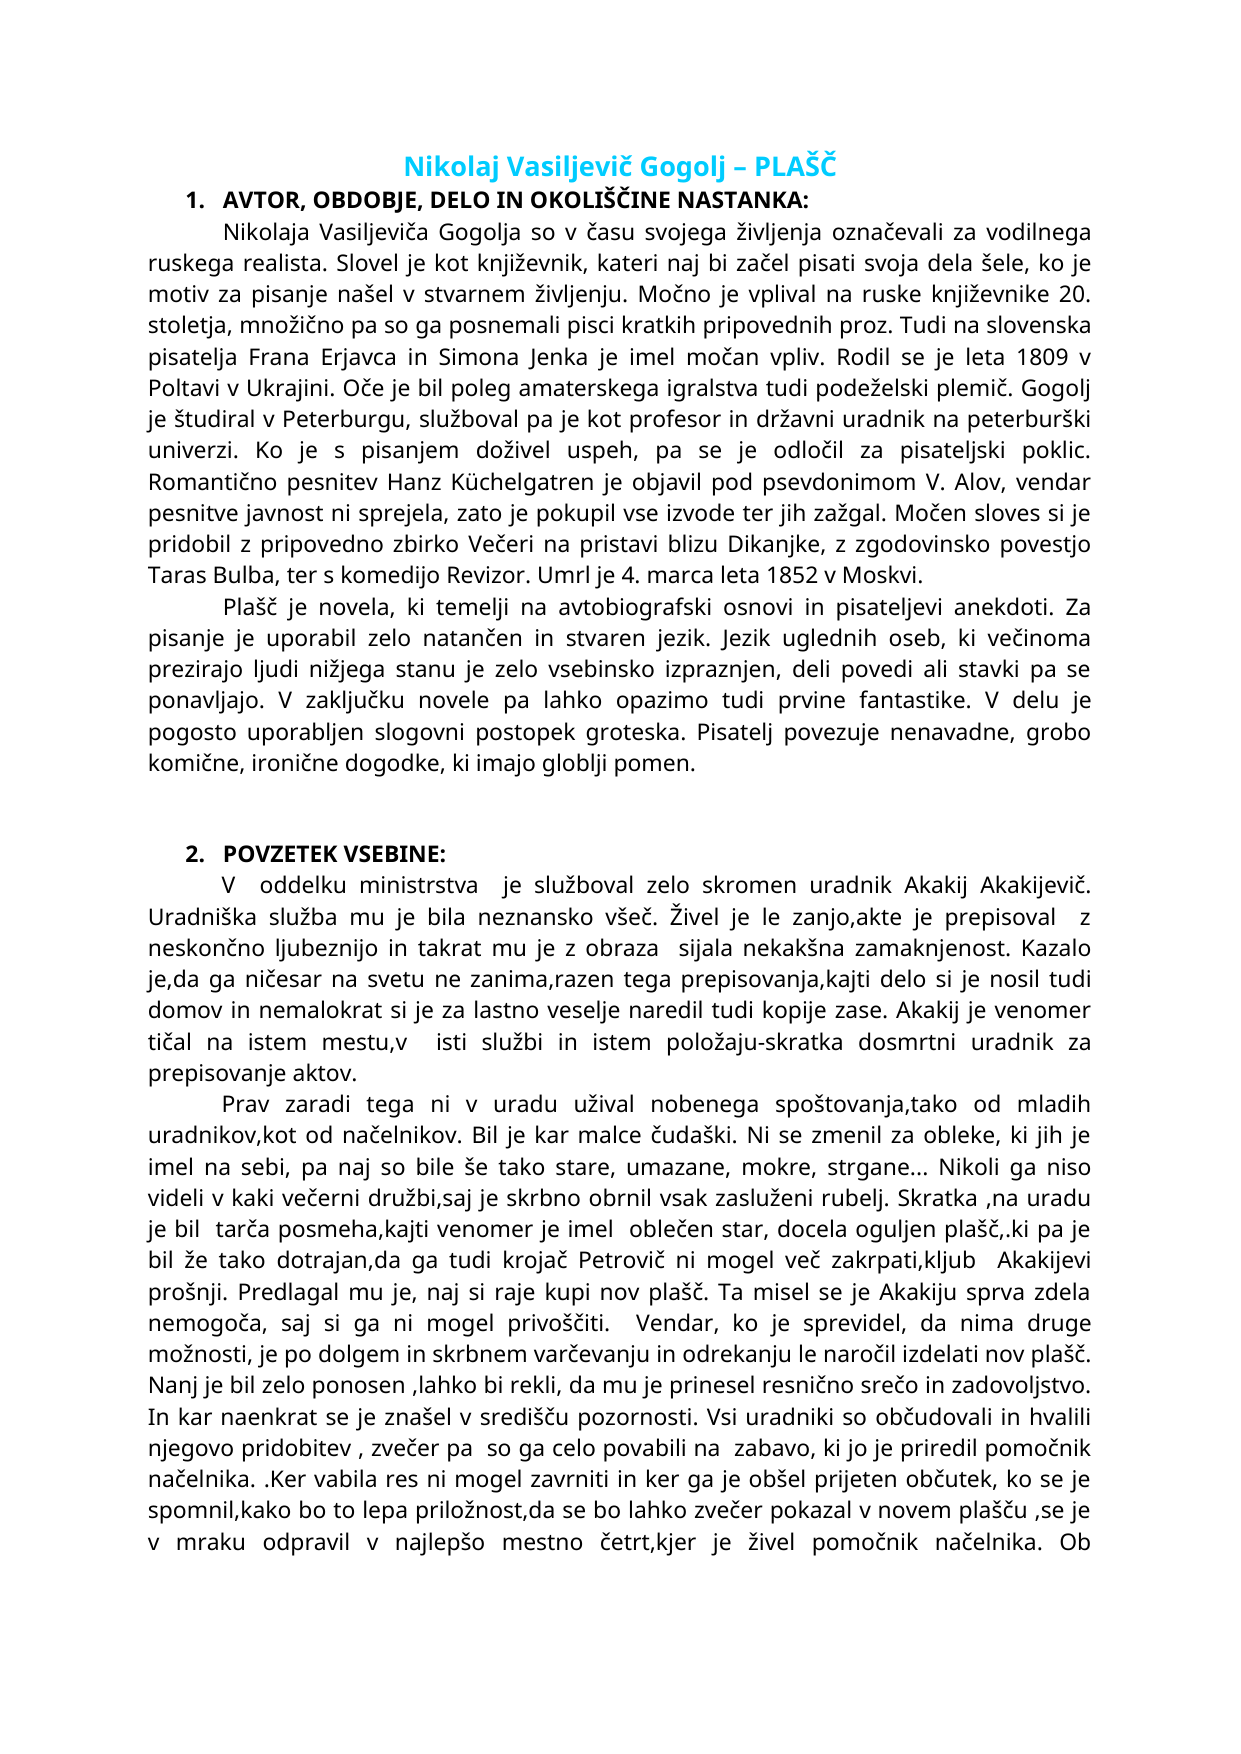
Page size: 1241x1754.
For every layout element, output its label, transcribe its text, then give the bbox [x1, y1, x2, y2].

text Plašč je novela, ki temelji na avtobiografski osnovi in pisateljevi anekdoti. Za pisanje je uporabil zelo natančen in stvaren jezik. Jezik uglednih oseb, ki večinoma prezirajo ljudi nižjega stanu je zelo vsebinsko izpraznjen, deli povedi ali stavki pa se ponavljajo. V zaključku novele pa lahko opazimo tudi prvine fantastike. V delu je pogosto uporabljen slogovni postopek groteska. Pisatelj povezuje nenavadne, grobo komične, ironične dogodke, ki imajo globlji pomen. [148, 591, 1093, 778]
text Nikolaja Vasiljeviča Gogolja so v času svojega življenja označevali za vodilnega ruskega realista. Slovel je kot književnik, kateri naj bi začel pisati svoja dela šele, ko je motiv za pisanje našel v stvarnem življenju. Močno je vplival na ruske književnike 20. stoletja, množično pa so ga posnemali pisci kratkih pripovednih proz. Tudi na slovenska pisatelja Frana Erjavca in Simona Jenka je imel močan vpliv. Rodil se je leta 1809 v Poltavi v Ukrajini. Oče je bil poleg amaterskega igralstva tudi podeželski plemič. Gogolj je študiral v Peterburgu, služboval pa je kot profesor in državni uradnik na peterburški univerzi. Ko je s pisanjem doživel uspeh, pa se je odločil za pisateljski poklic. Romantično pesnitev Hanz Küchelgatren je objavil pod psevdonimom V. Alov, vendar pesnitve javnost ni sprejela, zato je pokupil vse izvode ter jih zažgal. Močen sloves si je pridobil z pripovedno zbirko Večeri na pristavi blizu Dikanjke, z zgodovinsko povestjo Taras Bulba, ter s komedijo Revizor. Umrl je 4. marca leta 1852 v Moskvi. [148, 216, 1093, 591]
text Nikolaj Vasiljevič Gogolj – PLAŠČ [148, 148, 1093, 184]
list AVTOR, OBDOBJE, DELO IN OKOLIŠČINE NASTANKA: [185, 184, 1093, 216]
text V oddelku ministrstva je služboval zelo skromen uradnik Akakij Akakijevič. Uradniška služba mu je bila neznansko všeč. Živel je le zanjo,akte je prepisoval z neskončno ljubeznijo in takrat mu je z obraza sijala nekakšna zamaknjenost. Kazalo je,da ga ničesar na svetu ne zanima,razen tega prepisovanja,kajti delo si je nosil tudi domov in nemalokrat si je za lastno veselje naredil tudi kopije zase. Akakij je venomer tičal na istem mestu,v isti službi in istem položaju-skratka dosmrtni uradnik za prepisovanje aktov. [148, 869, 1093, 1088]
list POVZETEK VSEBINE: [185, 838, 1093, 869]
text Prav zaradi tega ni v uradu užival nobenega spoštovanja,tako od mladih uradnikov,kot od načelnikov. Bil je kar malce čudaški. Ni se zmenil za obleke, ki jih je imel na sebi, pa naj so bile še tako stare, umazane, mokre, strgane... Nikoli ga niso videli v kaki večerni družbi,saj je skrbno obrnil vsak zasluženi rubelj. Skratka ,na uradu je bil tarča posmeha,kajti venomer je imel oblečen star, docela oguljen plašč,.ki pa je bil že tako dotrajan,da ga tudi krojač Petrovič ni mogel več zakrpati,kljub Akakijevi prošnji. Predlagal mu je, naj si raje kupi nov plašč. Ta misel se je Akakiju sprva zdela nemogoča, saj si ga ni mogel privoščiti. Vendar, ko je sprevidel, da nima druge možnosti, je po dolgem in skrbnem varčevanju in odrekanju le naročil izdelati nov plašč. Nanj je bil zelo ponosen ,lahko bi rekli, da mu je prinesel resnično srečo in zadovoljstvo. In kar naenkrat se je znašel v središču pozornosti. Vsi uradniki so občudovali in hvalili njegovo pridobitev , zvečer pa so ga celo povabili na zabavo, ki jo je priredil pomočnik načelnika. .Ker vabila res ni mogel zavrniti in ker ga je obšel prijeten občutek, ko se je spomnil,kako bo to lepa priložnost,da se bo lahko zvečer pokazal v novem plašču ,se je v mraku odpravil v najlepšo mestno četrt,kjer je živel pomočnik načelnika. Ob [148, 1088, 1093, 1557]
